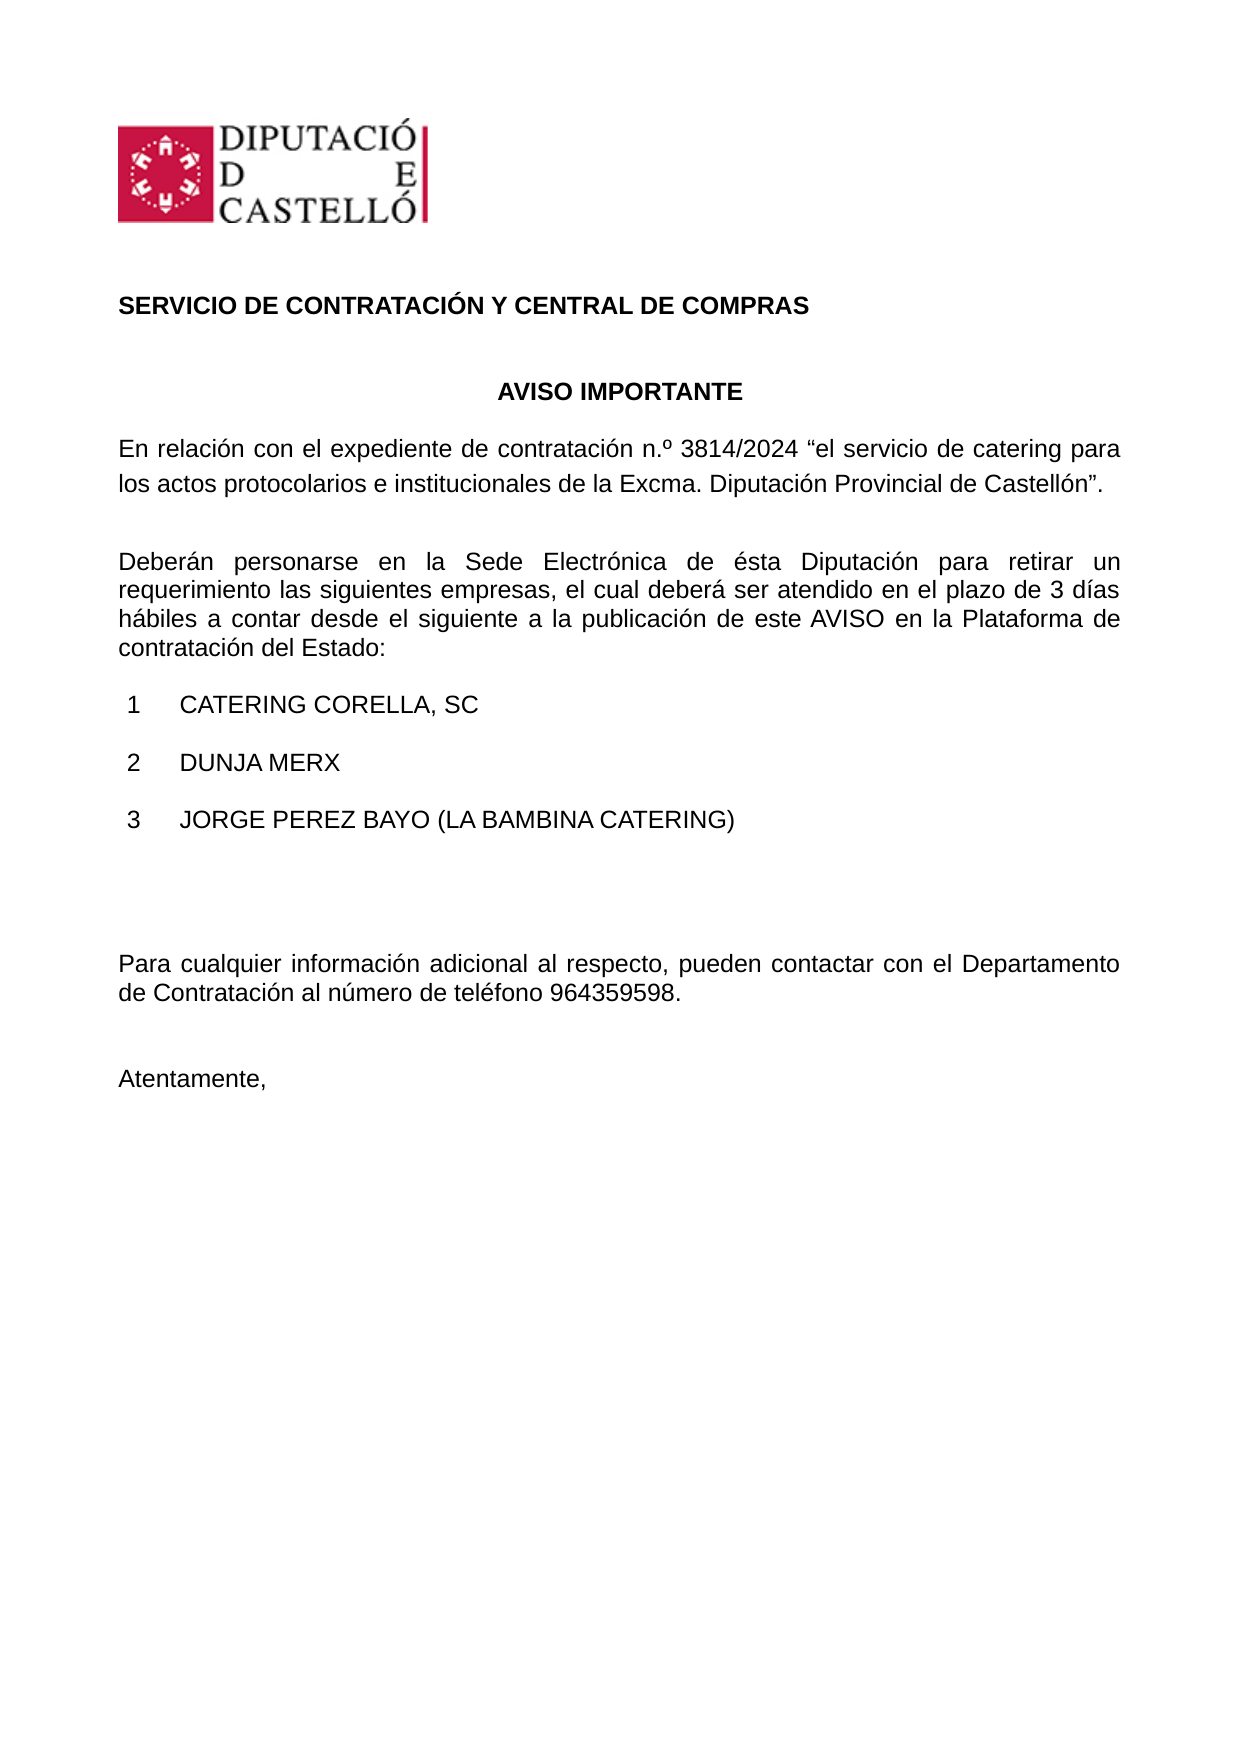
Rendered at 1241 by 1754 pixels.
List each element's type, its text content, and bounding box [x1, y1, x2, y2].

text Deberán personarse en la Sede Electrónica de ésta Diputación para retirar un requerimiento las siguientes empresas, el cual deberá ser atendido en el plazo de 3 días hábiles a contar desde el siguiente a la publicación de este AVISO en la Plataforma de contratación del Estado: [118, 547, 1122, 662]
table_cell [179, 834, 1009, 863]
table_cell [127, 834, 179, 863]
table_header 1 [127, 690, 179, 719]
text AVISO IMPORTANTE [118, 377, 1122, 406]
picture [118, 118, 428, 223]
table_cell 3 [127, 805, 179, 834]
text En relación con el expediente de contratación n.º 3814/2024 “el servicio de catering para los actos protocolarios e institucionales de la Excma. Diputación Provincial de Castellón”. [118, 434, 1122, 498]
table_cell [127, 777, 179, 805]
table_cell JORGE PEREZ BAYO (LA BAMBINA CATERING) [179, 805, 1009, 834]
text Atentamente, [118, 1064, 1122, 1093]
table_cell 2 [127, 748, 179, 777]
text SERVICIO DE CONTRATACIÓN Y CENTRAL DE COMPRAS [118, 291, 1122, 319]
text Para cualquier información adicional al respecto, pueden contactar con el Departamento de Contratación al número de teléfono 964359598. [118, 949, 1122, 1007]
table_cell [179, 777, 1009, 805]
table_cell DUNJA MERX [179, 748, 1009, 777]
table_cell [127, 719, 179, 748]
table_cell [179, 719, 1009, 748]
table_header CATERING CORELLA, SC [179, 690, 1009, 719]
